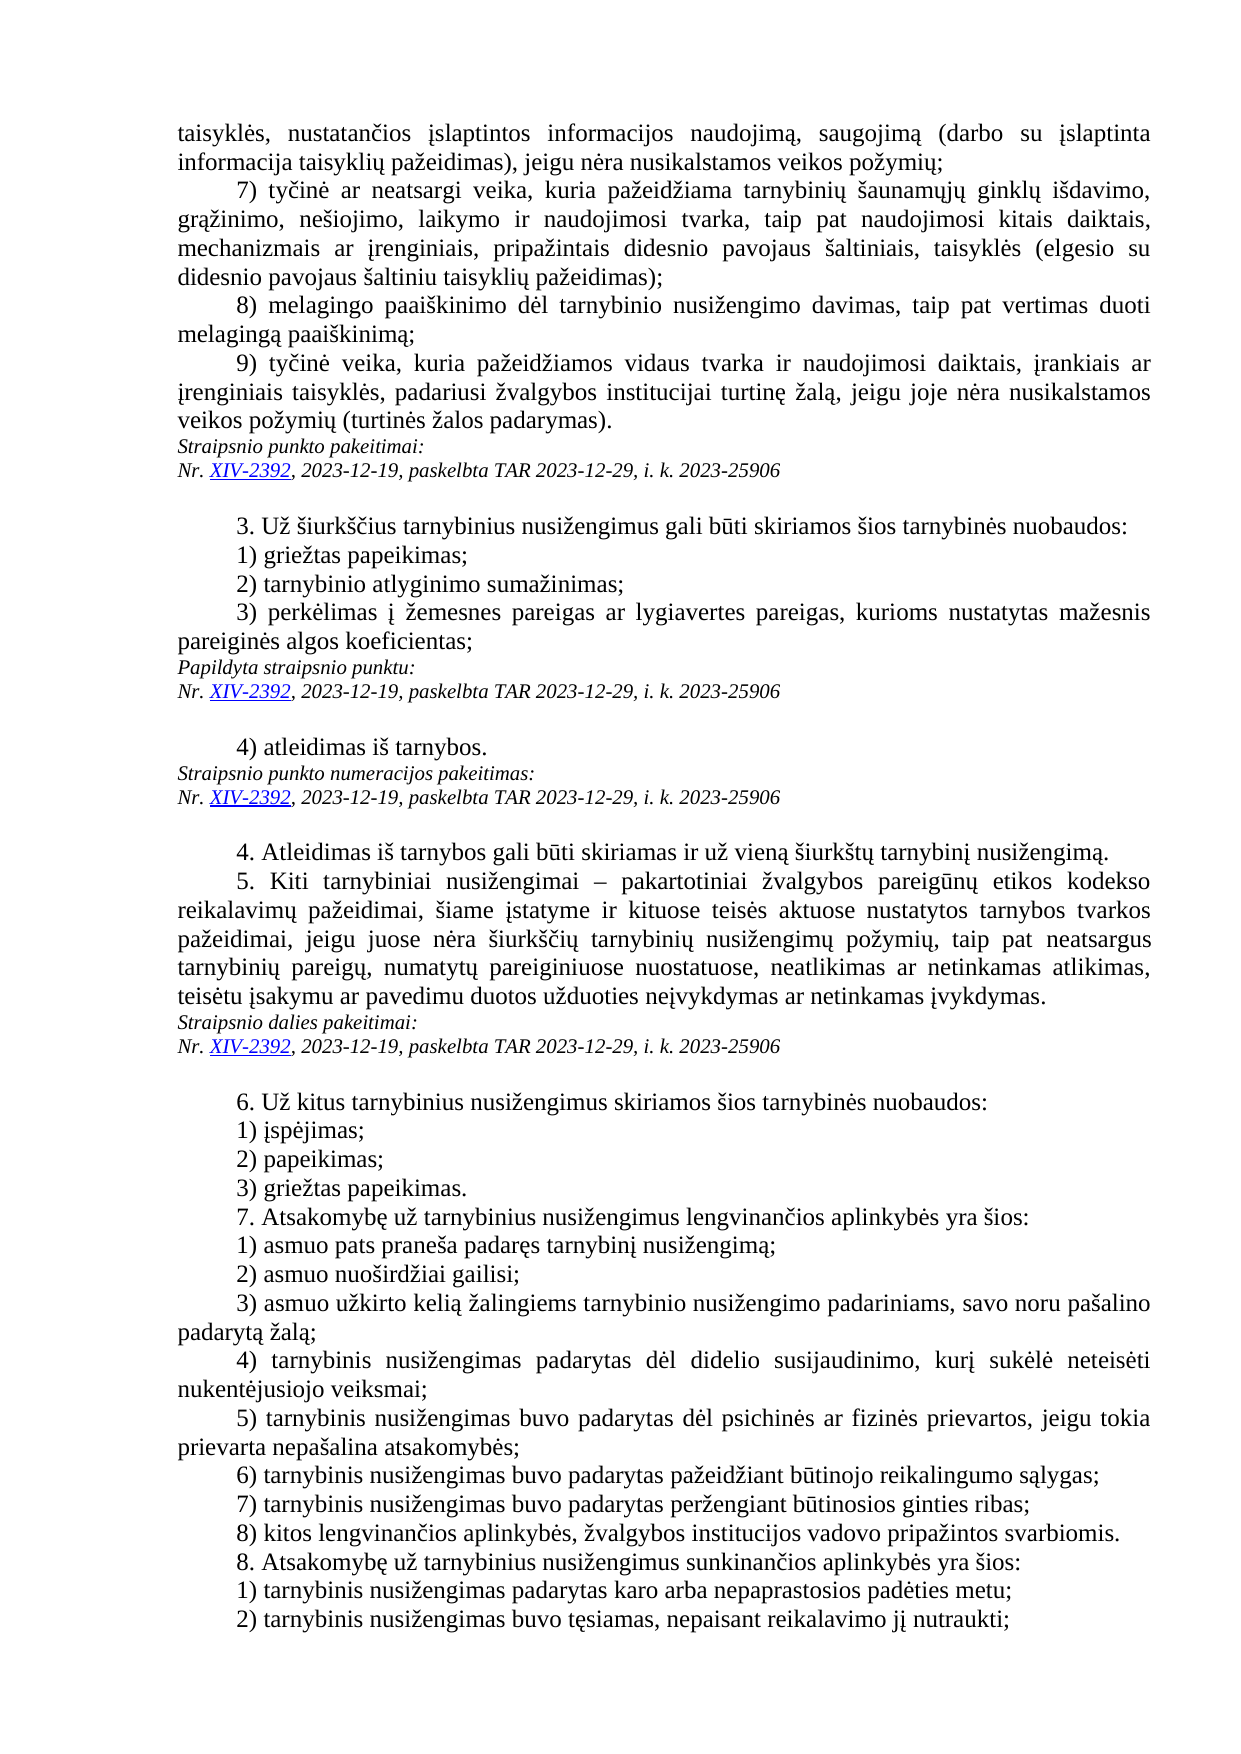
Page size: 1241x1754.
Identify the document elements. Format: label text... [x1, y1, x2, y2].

text 1) griežtas papeikimas; [177, 540, 1152, 569]
text 7. Atsakomybę už tarnybinius nusižengimus lengvinančios aplinkybės yra šios: [177, 1202, 1152, 1231]
text 1) tarnybinis nusižengimas padarytas karo arba nepaprastosios padėties metu; [177, 1576, 1152, 1604]
text Nr. XIV-2392, 2023-12-19, paskelbta TAR 2023-12-29, i. k. 2023-25906 [177, 1034, 1152, 1058]
text 2) asmuo nuoširdžiai gailisi; [177, 1259, 1152, 1288]
text 8) melagingo paaiškinimo dėl tarnybinio nusižengimo davimas, taip pat vertimas duoti melagingą paaiškinimą; [177, 291, 1152, 348]
text 6) tarnybinis nusižengimas buvo padarytas pažeidžiant būtinojo reikalingumo sąlygas; [177, 1461, 1152, 1489]
text 3) perkėlimas į žemesnes pareigas ar lygiavertes pareigas, kurioms nustatytas mažesnis pareiginės algos koeficientas; [177, 597, 1152, 655]
text taisyklės, nustatančios įslaptintos informacijos naudojimą, saugojimą (darbo su įslaptinta informacija taisyklių pažeidimas), jeigu nėra nusikalstamos veikos požymių; [177, 118, 1152, 176]
text 5) tarnybinis nusižengimas buvo padarytas dėl psichinės ar fizinės prievartos, jeigu tokia prievarta nepašalina atsakomybės; [177, 1403, 1152, 1461]
text 2) tarnybinis nusižengimas buvo tęsiamas, nepaisant reikalavimo jį nutraukti; [177, 1604, 1152, 1633]
text 3) asmuo užkirto kelią žalingiems tarnybinio nusižengimo padariniams, savo noru pašalino padarytą žalą; [177, 1288, 1152, 1346]
text 3) griežtas papeikimas. [177, 1173, 1152, 1202]
text Nr. XIV-2392, 2023-12-19, paskelbta TAR 2023-12-29, i. k. 2023-25906 [177, 785, 1152, 809]
text Straipsnio punkto numeracijos pakeitimas: [177, 761, 1152, 785]
text 3. Už šiurkščius tarnybinius nusižengimus gali būti skiriamos šios tarnybinės nuobaudos: [177, 511, 1152, 540]
text 4. Atleidimas iš tarnybos gali būti skiriamas ir už vieną šiurkštų tarnybinį nusižengimą. [177, 837, 1152, 866]
text 1) įspėjimas; [177, 1116, 1152, 1144]
text 7) tarnybinis nusižengimas buvo padarytas peržengiant būtinosios ginties ribas; [177, 1489, 1152, 1518]
text 4) tarnybinis nusižengimas padarytas dėl didelio susijaudinimo, kurį sukėlė neteisėti nukentėjusiojo veiksmai; [177, 1346, 1152, 1403]
text 1) asmuo pats praneša padaręs tarnybinį nusižengimą; [177, 1231, 1152, 1259]
text Nr. XIV-2392, 2023-12-19, paskelbta TAR 2023-12-29, i. k. 2023-25906 [177, 679, 1152, 703]
text Straipsnio dalies pakeitimai: [177, 1010, 1152, 1034]
text 5. Kiti tarnybiniai nusižengimai – pakartotiniai žvalgybos pareigūnų etikos kodekso reikalavimų pažeidimai, šiame įstatyme ir kituose teisės aktuose nustatytos tarnybos tvarkos pažeidimai, jeigu juose nėra šiurkščių tarnybinių nusižengimų požymių, taip pat neatsargus tarnybinių pareigų, numatytų pareiginiuose nuostatuose, neatlikimas ar netinkamas atlikimas, teisėtu įsakymu ar pavedimu duotos užduoties neįvykdymas ar netinkamas įvykdymas. [177, 866, 1152, 1010]
text 8) kitos lengvinančios aplinkybės, žvalgybos institucijos vadovo pripažintos svarbiomis. [177, 1518, 1152, 1547]
text 9) tyčinė veika, kuria pažeidžiamos vidaus tvarka ir naudojimosi daiktais, įrankiais ar įrenginiais taisyklės, padariusi žvalgybos institucijai turtinę žalą, jeigu joje nėra nusikalstamos veikos požymių (turtinės žalos padarymas). [177, 348, 1152, 434]
text 6. Už kitus tarnybinius nusižengimus skiriamos šios tarnybinės nuobaudos: [177, 1087, 1152, 1116]
text 2) tarnybinio atlyginimo sumažinimas; [177, 569, 1152, 597]
text Nr. XIV-2392, 2023-12-19, paskelbta TAR 2023-12-29, i. k. 2023-25906 [177, 458, 1152, 482]
text Straipsnio punkto pakeitimai: [177, 434, 1152, 458]
text Papildyta straipsnio punktu: [177, 655, 1152, 679]
text 4) atleidimas iš tarnybos. [177, 732, 1152, 761]
text 8. Atsakomybę už tarnybinius nusižengimus sunkinančios aplinkybės yra šios: [177, 1547, 1152, 1576]
text 7) tyčinė ar neatsargi veika, kuria pažeidžiama tarnybinių šaunamųjų ginklų išdavimo, grąžinimo, nešiojimo, laikymo ir naudojimosi tvarka, taip pat naudojimosi kitais daiktais, mechanizmais ar įrenginiais, pripažintais didesnio pavojaus šaltiniais, taisyklės (elgesio su didesnio pavojaus šaltiniu taisyklių pažeidimas); [177, 176, 1152, 291]
text 2) papeikimas; [177, 1144, 1152, 1173]
